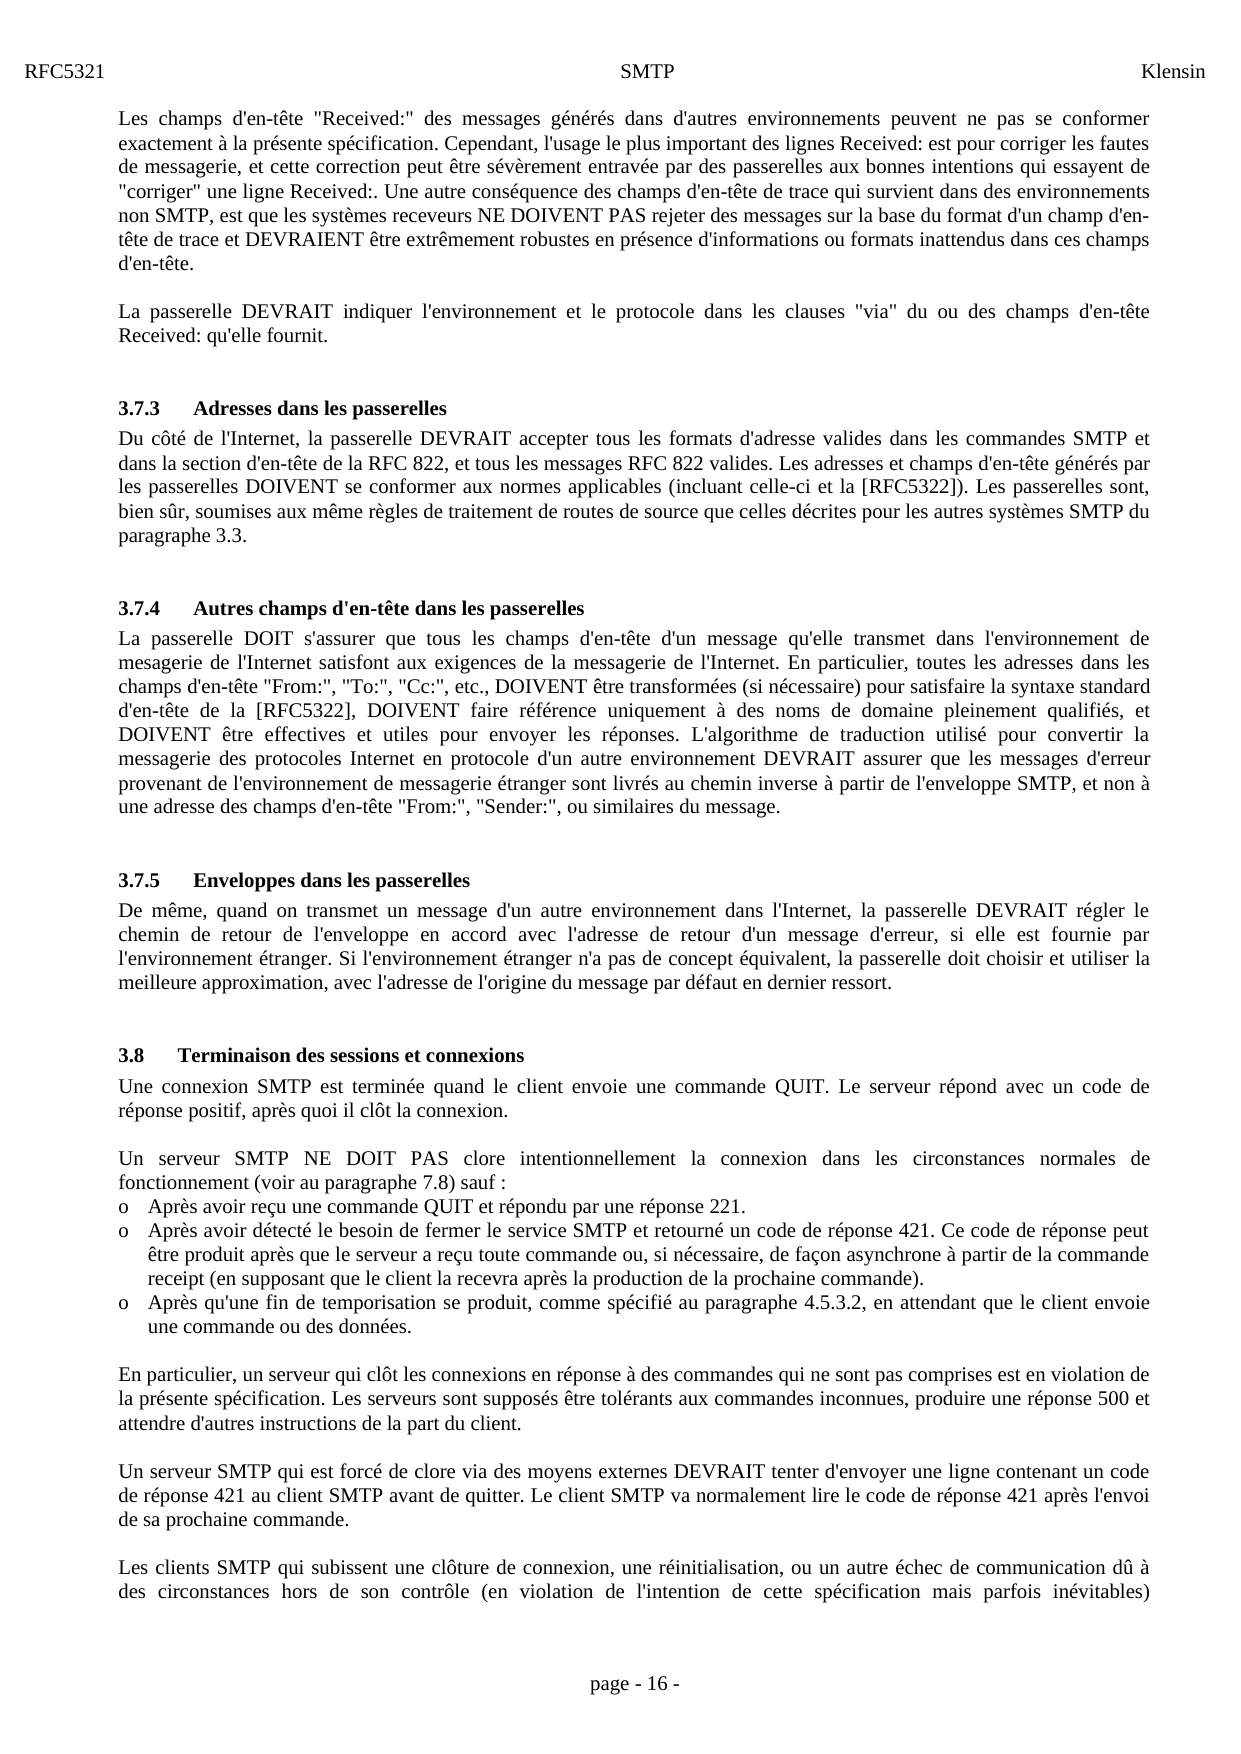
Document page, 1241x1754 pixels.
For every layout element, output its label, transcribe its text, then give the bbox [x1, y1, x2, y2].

text o Après qu'une fin de temporisation se produit, comme spécifié au paragraphe 4.5.3.2, en attendant que le client envoie une commande ou des données. [118, 1290, 1152, 1338]
text En particulier, un serveur qui clôt les connexions en réponse à des commandes qui ne sont pas comprises est en violation de la présente spécification. Les serveurs sont supposés être tolérants aux commandes inconnues, produire une réponse 500 et attendre d'autres instructions de la part du client. [118, 1362, 1152, 1434]
text o Après avoir reçu une commande QUIT et répondu par une réponse 221. [118, 1194, 1152, 1218]
text Les champs d'en-tête "Received:" des messages générés dans d'autres environnements peuvent ne pas se conformer exactement à la présente spécification. Cependant, l'usage le plus important des lignes Received: est pour corriger les fautes de messagerie, et cette correction peut être sévèrement entravée par des passerelles aux bonnes intentions qui essayent de "corriger" une ligne Received:. Une autre conséquence des champs d'en-tête de trace qui survient dans des environnements non SMTP, est que les systèmes receveurs NE DOIVENT PAS rejeter des messages sur la base du format d'un champ d'en-tête de trace et DEVRAIENT être extrêmement robustes en présence d'informations ou formats inattendus dans ces champs d'en-tête. [118, 106, 1152, 275]
subtitle 3.8 Terminaison des sessions et connexions [118, 1043, 1152, 1067]
text Du côté de l'Internet, la passerelle DEVRAIT accepter tous les formats d'adresse valides dans les commandes SMTP et dans la section d'en-tête de la RFC 822, et tous les messages RFC 822 valides. Les adresses et champs d'en-tête générés par les passerelles DOIVENT se conformer aux normes applicables (incluant celle-ci et la [RFC5322]). Les passerelles sont, bien sûr, soumises aux même règles de traitement de routes de source que celles décrites pour les autres systèmes SMTP du paragraphe 3.3. [118, 426, 1152, 547]
subtitle 3.7.5 Enveloppes dans les passerelles [118, 868, 1152, 892]
text La passerelle DEVRAIT indiquer l'environnement et le protocole dans les clauses "via" du ou des champs d'en-tête Received: qu'elle fournit. [118, 299, 1152, 347]
text Les clients SMTP qui subissent une clôture de connexion, une réinitialisation, ou un autre échec de communication dû à des circonstances hors de son contrôle (en violation de l'intention de cette spécification mais parfois inévitables) [118, 1555, 1152, 1603]
text o Après avoir détecté le besoin de fermer le service SMTP et retourné un code de réponse 421. Ce code de réponse peut être produit après que le serveur a reçu toute commande ou, si nécessaire, de façon asynchrone à partir de la commande receipt (en supposant que le client la recevra après la production de la prochaine commande). [118, 1218, 1152, 1290]
subtitle 3.7.4 Autres champs d'en-tête dans les passerelles [118, 596, 1152, 620]
text Un serveur SMTP NE DOIT PAS clore intentionnellement la connexion dans les circonstances normales de fonctionnement (voir au paragraphe 7.8) sauf : [118, 1146, 1152, 1194]
text De même, quand on transmet un message d'un autre environnement dans l'Internet, la passerelle DEVRAIT régler le chemin de retour de l'enveloppe en accord avec l'adresse de retour d'un message d'erreur, si elle est fournie par l'environnement étranger. Si l'environnement étranger n'a pas de concept équivalent, la passerelle doit choisir et utiliser la meilleure approximation, avec l'adresse de l'origine du message par défaut en dernier ressort. [118, 898, 1152, 994]
text Un serveur SMTP qui est forcé de clore via des moyens externes DEVRAIT tenter d'envoyer une ligne contenant un code de réponse 421 au client SMTP avant de quitter. Le client SMTP va normalement lire le code de réponse 421 après l'envoi de sa prochaine commande. [118, 1458, 1152, 1531]
subtitle 3.7.3 Adresses dans les passerelles [118, 396, 1152, 420]
text La passerelle DOIT s'assurer que tous les champs d'en-tête d'un message qu'elle transmet dans l'environnement de mesagerie de l'Internet satisfont aux exigences de la messagerie de l'Internet. En particulier, toutes les adresses dans les champs d'en-tête "From:", "To:", "Cc:", etc., DOIVENT être transformées (si nécessaire) pour satisfaire la syntaxe standard d'en-tête de la [RFC5322], DOIVENT faire référence uniquement à des noms de domaine pleinement qualifiés, et DOIVENT être effectives et utiles pour envoyer les réponses. L'algorithme de traduction utilisé pour convertir la messagerie des protocoles Internet en protocole d'un autre environnement DEVRAIT assurer que les messages d'erreur provenant de l'environnement de messagerie étranger sont livrés au chemin inverse à partir de l'enveloppe SMTP, et non à une adresse des champs d'en-tête "From:", "Sender:", ou similaires du message. [118, 626, 1152, 818]
text Une connexion SMTP est terminée quand le client envoie une commande QUIT. Le serveur répond avec un code de réponse positif, après quoi il clôt la connexion. [118, 1073, 1152, 1122]
